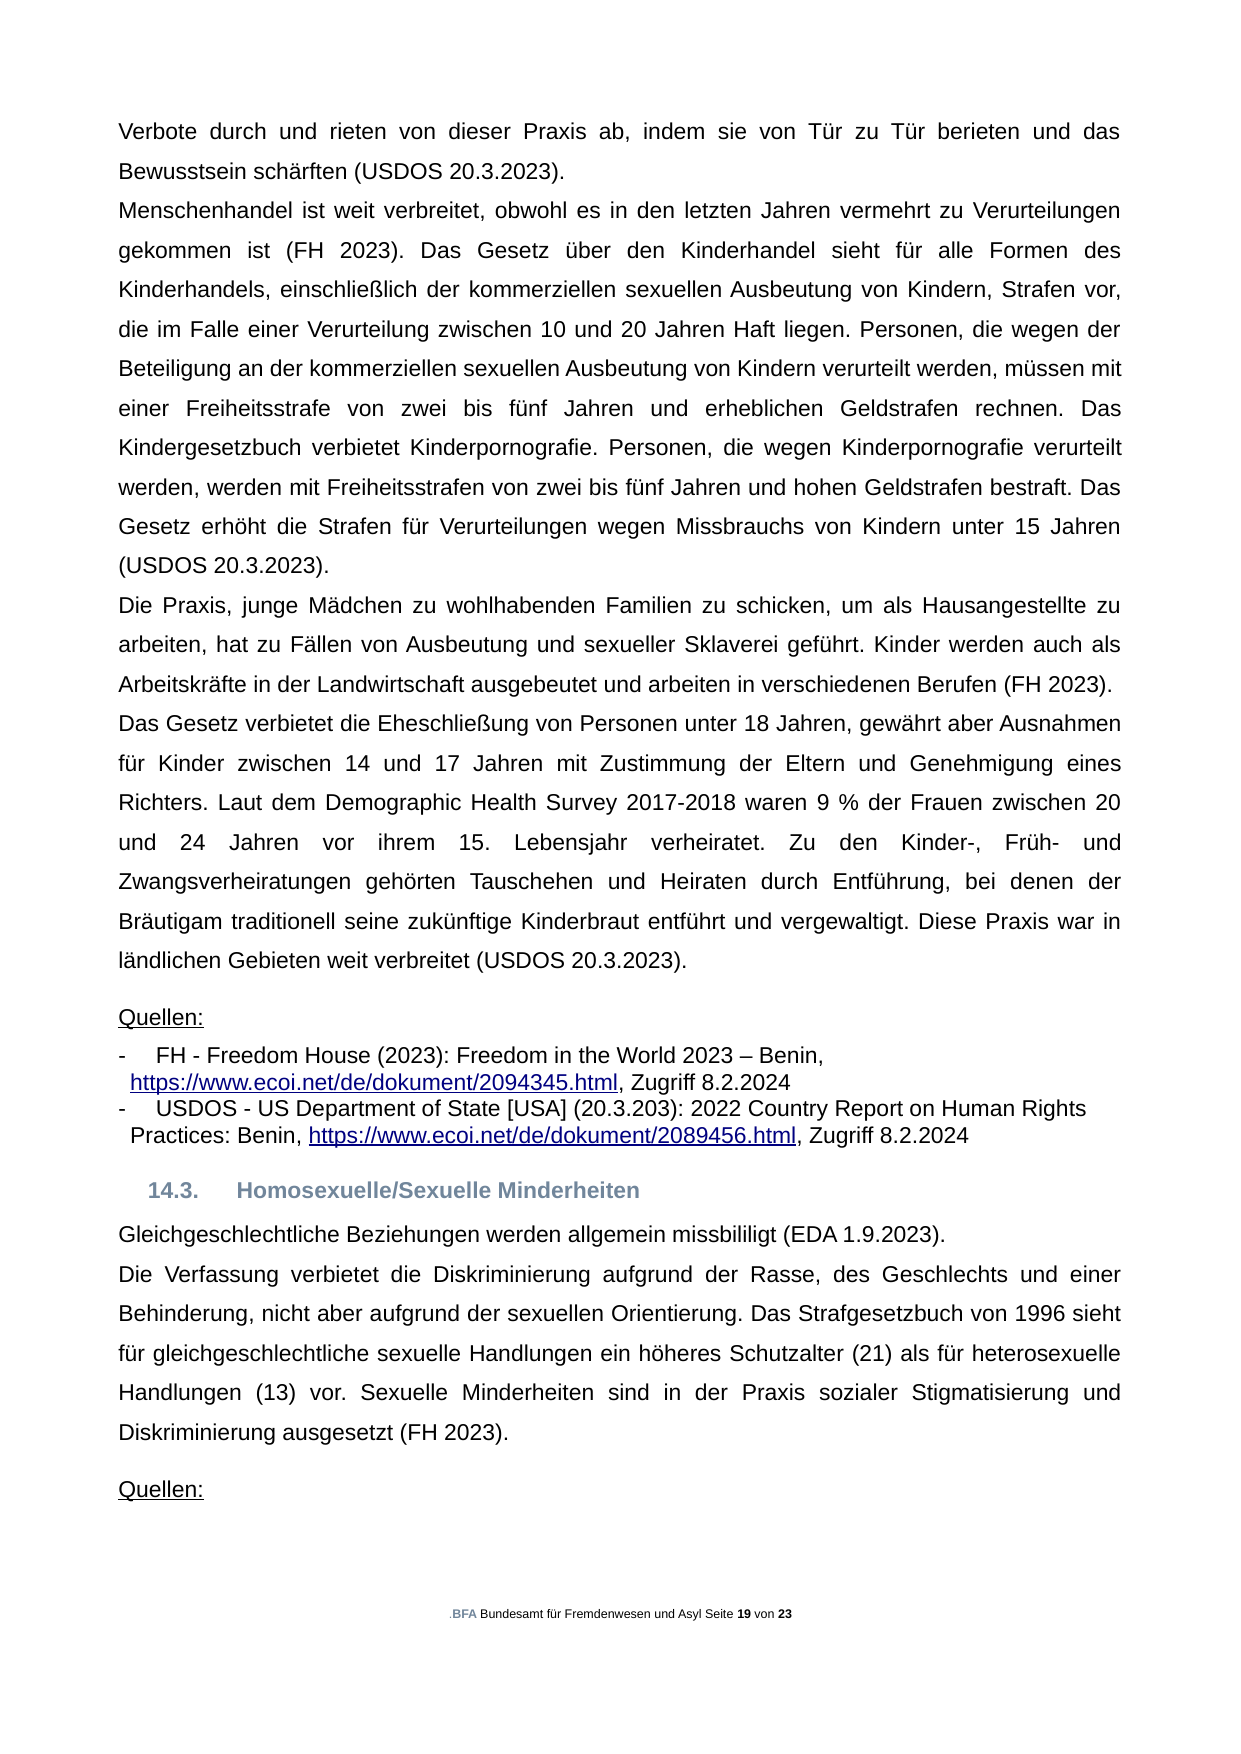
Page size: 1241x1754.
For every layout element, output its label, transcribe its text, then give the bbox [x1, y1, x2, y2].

text Das Gesetz verbietet die Eheschließung von Personen unter 18 Jahren, gewährt aber Ausnahmen für Kinder zwischen 14 und 17 Jahren mit Zustimmung der Eltern und Genehmigung eines Richters. Laut dem Demographic Health Survey 2017-2018 waren 9 % der Frauen zwischen 20 und 24 Jahren vor ihrem 15. Lebensjahr verheiratet. Zu den Kinder-, Früh- und Zwangsverheiratungen gehörten Tauschehen und Heiraten durch Entführung, bei denen der Bräutigam traditionell seine zukünftige Kinderbraut entführt und vergewaltigt. Diese Praxis war in ländlichen Gebieten weit verbreitet (USDOS 20.3.2023). [118, 710, 1122, 973]
text Quellen: [118, 1004, 1122, 1031]
text Menschenhandel ist weit verbreitet, obwohl es in den letzten Jahren vermehrt zu Verurteilungen gekommen ist (FH 2023). Das Gesetz über den Kinderhandel sieht für alle Formen des Kinderhandels, einschließlich der kommerziellen sexuellen Ausbeutung von Kindern, Strafen vor, die im Falle einer Verurteilung zwischen 10 und 20 Jahren Haft liegen. Personen, die wegen der Beteiligung an der kommerziellen sexuellen Ausbeutung von Kindern verurteilt werden, müssen mit einer Freiheitsstrafe von zwei bis fünf Jahren und erheblichen Geldstrafen rechnen. Das Kindergesetzbuch verbietet Kinderpornografie. Personen, die wegen Kinderpornografie verurteilt werden, werden mit Freiheitsstrafen von zwei bis fünf Jahren und hohen Geldstrafen bestraft. Das Gesetz erhöht die Strafen für Verurteilungen wegen Missbrauchs von Kindern unter 15 Jahren (USDOS 20.3.2023). [118, 197, 1122, 579]
text Gleichgeschlechtliche Beziehungen werden allgemein missbililigt (EDA 1.9.2023). [118, 1221, 1122, 1248]
text Verbote durch und rieten von dieser Praxis ab, indem sie von Tür zu Tür berieten und das Bewusstsein schärften (USDOS 20.3.2023). [118, 118, 1122, 184]
text Quellen: [118, 1476, 1122, 1502]
text Die Praxis, junge Mädchen zu wohlhabenden Familien zu schicken, um als Hausangestellte zu arbeiten, hat zu Fällen von Ausbeutung und sexueller Sklaverei geführt. Kinder werden auch als Arbeitskräfte in der Landwirtschaft ausgebeutet und arbeiten in verschiedenen Berufen (FH 2023). [118, 592, 1122, 697]
text Die Verfassung verbietet die Diskriminierung aufgrund der Rasse, des Geschlechts und einer Behinderung, nicht aber aufgrund der sexuellen Orientierung. Das Strafgesetzbuch von 1996 sieht für gleichgeschlechtliche sexuelle Handlungen ein höheres Schutzalter (21) als für heterosexuelle Handlungen (13) vor. Sexuelle Minderheiten sind in der Praxis sozialer Stigmatisierung und Diskriminierung ausgesetzt (FH 2023). [118, 1261, 1122, 1445]
list FH - Freedom House (2023): Freedom in the World 2023 – Benin, https://www.ecoi.net/de/dokument/2094345.html, Zugriff 8.2.2024 [118, 1042, 1122, 1095]
subtitle Homosexuelle/Sexuelle Minderheiten [148, 1177, 1111, 1204]
list USDOS - US Department of State [USA] (20.3.203): 2022 Country Report on Human Rights Practices: Benin, https://www.ecoi.net/de/dokument/2089456.html, Zugriff 8.2.2024 [118, 1095, 1122, 1148]
